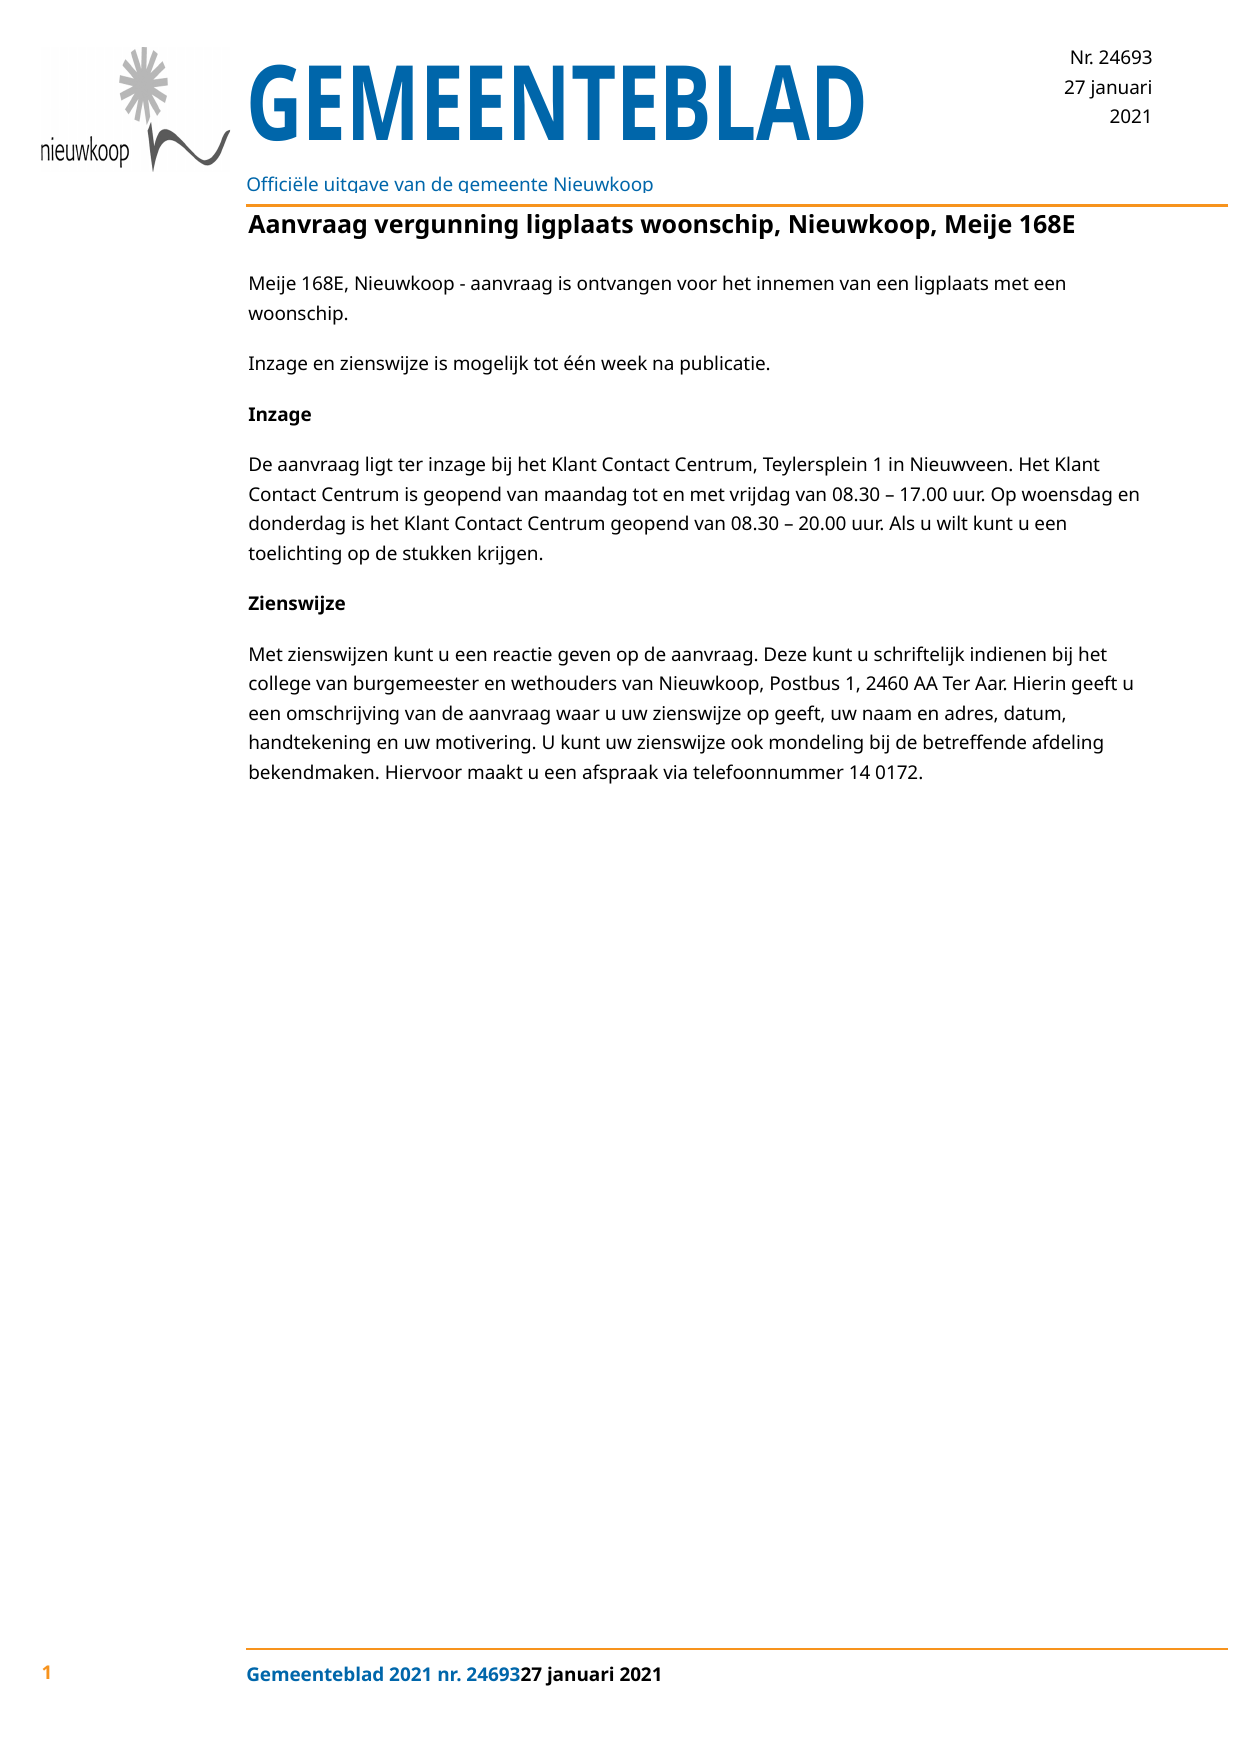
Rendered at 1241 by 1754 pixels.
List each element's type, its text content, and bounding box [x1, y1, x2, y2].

text Met zienswijzen kunt u een reactie geven op de aanvraag. Deze kunt u schriftelijk indienen bij het college van burgemeester en wethouders van Nieuwkoop, Postbus 1, 2460 AA Ter Aar. Hierin geeft u een omschrijving van de aanvraag waar u uw zienswijze op geeft, uw naam en adres, datum, handtekening en uw motivering. U kunt uw zienswijze ook mondeling bij de betreffende afdeling bekendmaken. Hiervoor maakt u een afspraak via telefoonnummer 14 0172. [248, 641, 1152, 785]
text Inzage [248, 401, 1152, 426]
text Aanvraag vergunning ligplaats woonschip, Nieuwkoop, Meije 168E [248, 207, 1152, 241]
picture [41, 47, 231, 172]
text Inzage en zienswijze is mogelijk tot één week na publicatie. [248, 350, 1152, 376]
text Meije 168E, Nieuwkoop - aanvraag is ontvangen voor het innemen van een ligplaats met een woonschip. [248, 270, 1152, 326]
text Zienswijze [248, 590, 1152, 616]
text De aanvraag ligt ter inzage bij het Klant Contact Centrum, Teylersplein 1 in Nieuwveen. Het Klant Contact Centrum is geopend van maandag tot en met vrijdag van 08.30 – 17.00 uur. Op woensdag en donderdag is het Klant Contact Centrum geopend van 08.30 – 20.00 uur. Als u wilt kunt u een toelichting op de stukken krijgen. [248, 451, 1152, 566]
